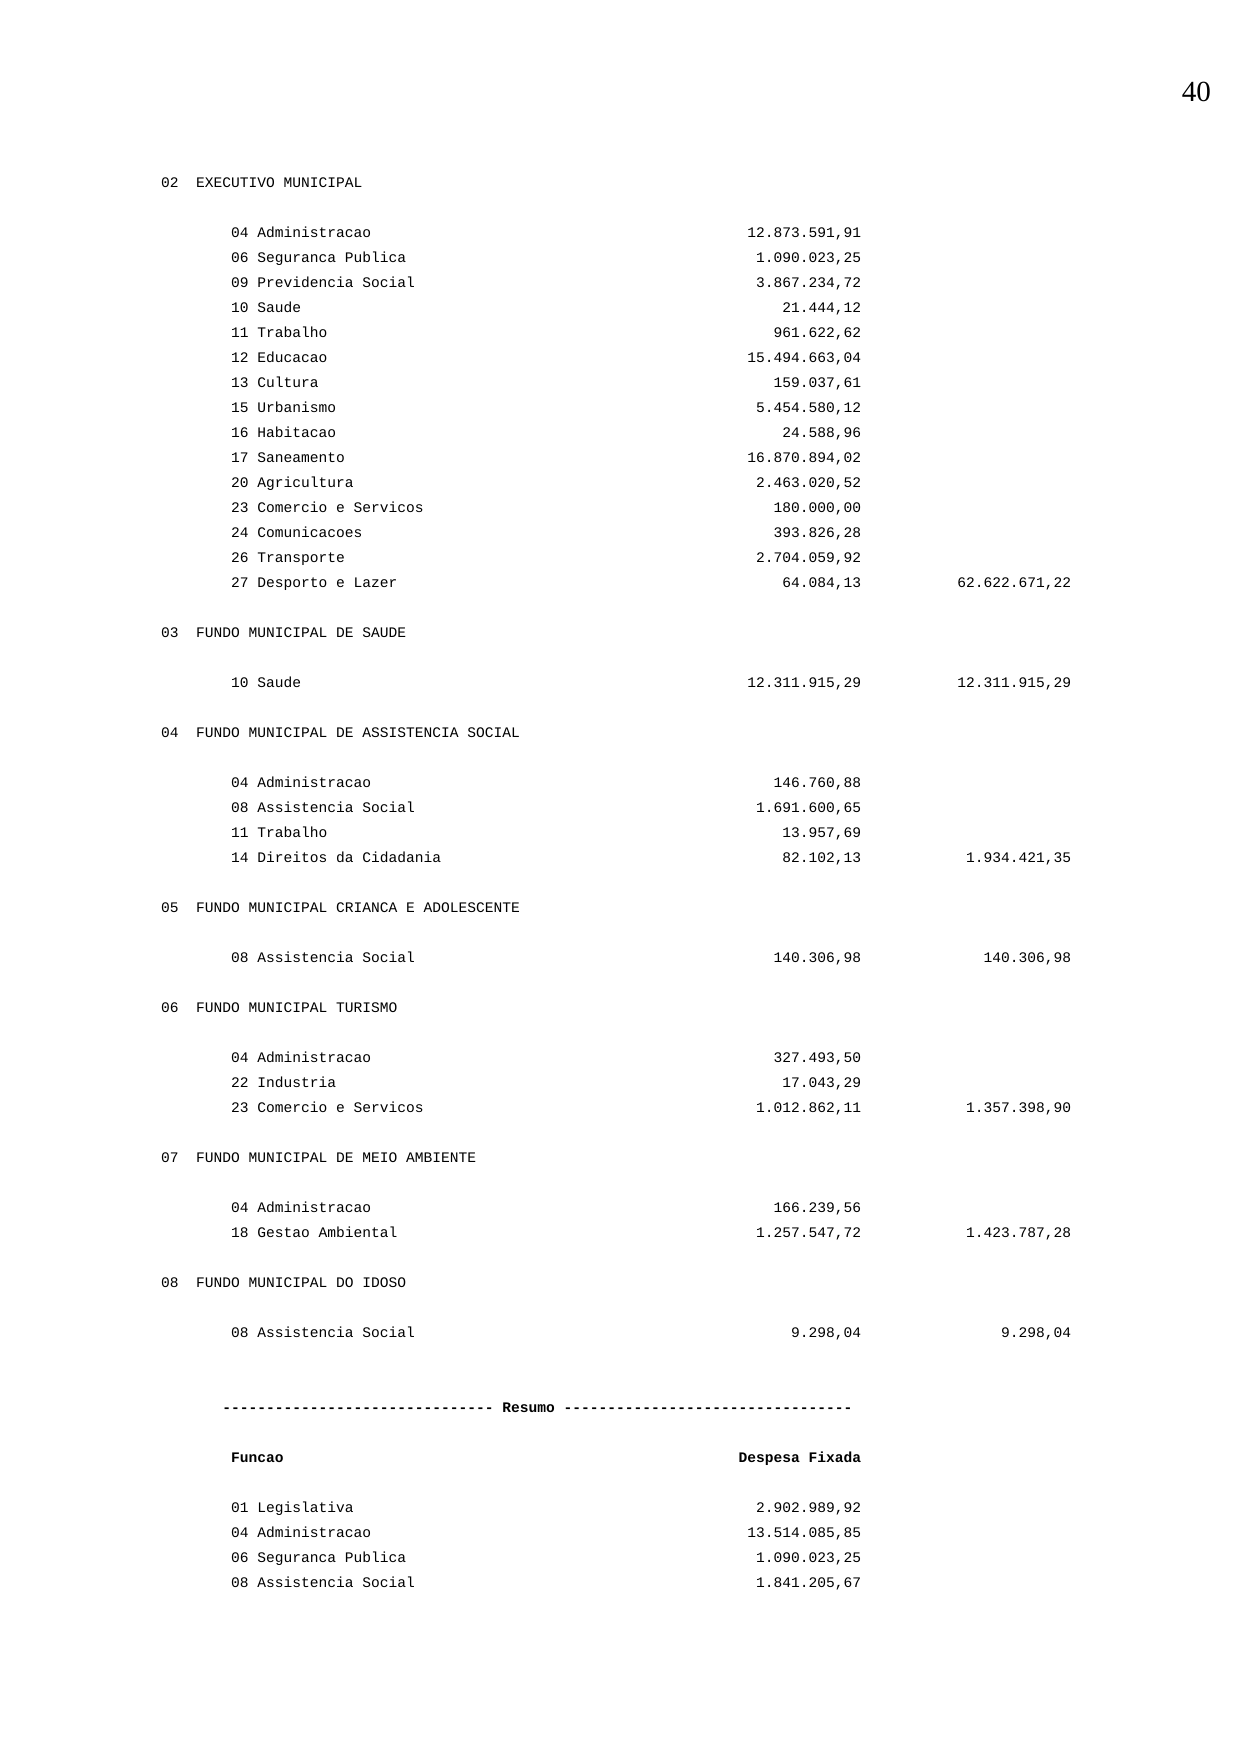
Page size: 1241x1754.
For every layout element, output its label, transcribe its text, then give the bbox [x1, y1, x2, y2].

text 04 Administracao 12.873.591,91 [29, 218, 1211, 243]
text 04 FUNDO MUNICIPAL DE ASSISTENCIA SOCIAL [29, 718, 1211, 743]
text 01 Legislativa 2.902.989,92 [29, 1493, 1211, 1518]
text 07 FUNDO MUNICIPAL DE MEIO AMBIENTE [29, 1143, 1211, 1168]
text 23 Comercio e Servicos 180.000,00 [29, 493, 1211, 518]
text 20 Agricultura 2.463.020,52 [29, 468, 1211, 493]
text 04 Administracao 166.239,56 [29, 1193, 1211, 1218]
text 14 Direitos da Cidadania 82.102,13 1.934.421,35 [29, 843, 1211, 868]
text 04 Administracao 327.493,50 [29, 1043, 1211, 1068]
text 13 Cultura 159.037,61 [29, 368, 1211, 393]
text 17 Saneamento 16.870.894,02 [29, 443, 1211, 468]
text 10 Saude 12.311.915,29 12.311.915,29 [29, 668, 1211, 693]
text 05 FUNDO MUNICIPAL CRIANCA E ADOLESCENTE [29, 893, 1211, 918]
text ------------------------------- Resumo --------------------------------- [29, 1393, 1211, 1418]
text 04 Administracao 146.760,88 [29, 768, 1211, 793]
text 11 Trabalho 13.957,69 [29, 818, 1211, 843]
text 10 Saude 21.444,12 [29, 293, 1211, 318]
text 18 Gestao Ambiental 1.257.547,72 1.423.787,28 [29, 1218, 1211, 1243]
text 23 Comercio e Servicos 1.012.862,11 1.357.398,90 [29, 1093, 1211, 1118]
text 08 Assistencia Social 9.298,04 9.298,04 [29, 1318, 1211, 1343]
text 24 Comunicacoes 393.826,28 [29, 518, 1211, 543]
text 12 Educacao 15.494.663,04 [29, 343, 1211, 368]
text 06 FUNDO MUNICIPAL TURISMO [29, 993, 1211, 1018]
text 26 Transporte 2.704.059,92 [29, 543, 1211, 568]
text 02 EXECUTIVO MUNICIPAL [29, 168, 1211, 193]
text 16 Habitacao 24.588,96 [29, 418, 1211, 443]
text 15 Urbanismo 5.454.580,12 [29, 393, 1211, 418]
text 11 Trabalho 961.622,62 [29, 318, 1211, 343]
text 27 Desporto e Lazer 64.084,13 62.622.671,22 [29, 568, 1211, 593]
text 06 Seguranca Publica 1.090.023,25 [29, 243, 1211, 268]
text 08 FUNDO MUNICIPAL DO IDOSO [29, 1268, 1211, 1293]
text 04 Administracao 13.514.085,85 [29, 1518, 1211, 1543]
text 08 Assistencia Social 1.691.600,65 [29, 793, 1211, 818]
text 08 Assistencia Social 140.306,98 140.306,98 [29, 943, 1211, 968]
text 06 Seguranca Publica 1.090.023,25 [29, 1543, 1211, 1568]
text 09 Previdencia Social 3.867.234,72 [29, 268, 1211, 293]
text Funcao Despesa Fixada [29, 1443, 1211, 1468]
text 22 Industria 17.043,29 [29, 1068, 1211, 1093]
text 08 Assistencia Social 1.841.205,67 [29, 1568, 1211, 1593]
text 03 FUNDO MUNICIPAL DE SAUDE [29, 618, 1211, 643]
